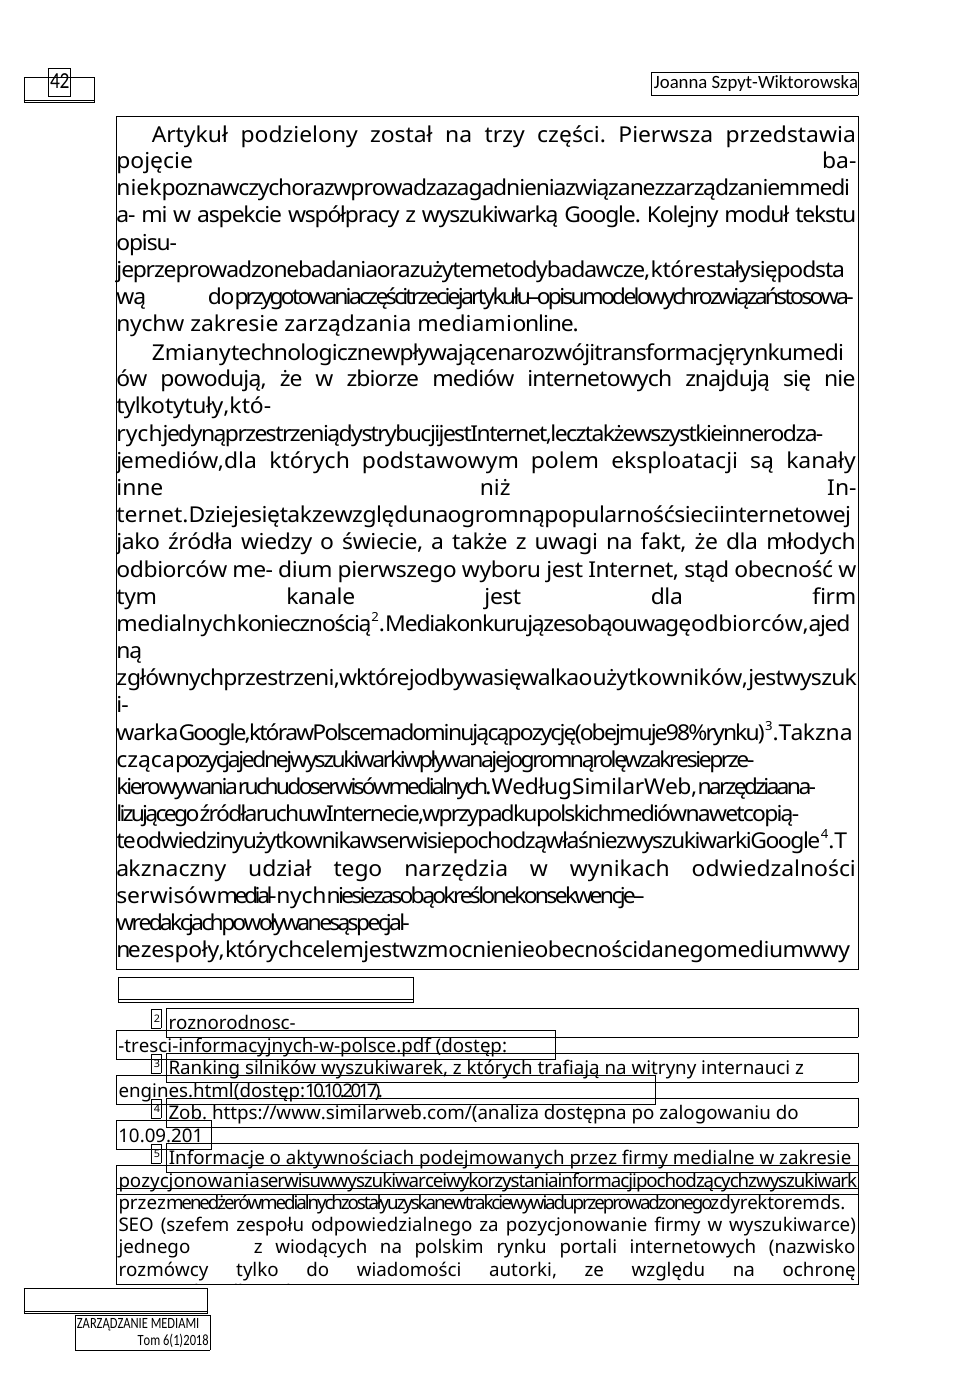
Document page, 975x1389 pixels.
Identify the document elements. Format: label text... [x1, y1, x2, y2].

text pozycjonowaniaserwisuwwyszukiwarceiwykorzystaniainformacjipochodzącychzwyszukiwarki [118, 1167, 858, 1188]
text http://ranking.pl/pl/rankings/search-engines.html(dostęp:10.10.2017). [118, 1077, 655, 1104]
text 5 [154, 1147, 161, 1161]
text 10.09.2017). [118, 1122, 211, 1149]
text Artykuł podzielony został na trzy części. Pierwsza przedstawia pojęcie ba- niekpoznawczychorazwprowadzazagadnieniazwiązanezzarządzaniemmedia- mi w aspekcie współpracy z wyszukiwarką Google. Kolejny moduł tekstu opisu- jeprzeprowadzonebadaniaorazużytemetodybadawcze,którestałysiępodstawą doprzygotowaniaczęścitrzeciejartykułu–opisumodelowychrozwiązaństosowa-nychw zakresie zarządzania mediamionline. [117, 121, 856, 338]
text przezmenedżerówmedialnychzostałyuzyskanewtrakciewywiaduprzeprowadzonegozdyrektoremds. SEO (szefem zespołu odpowiedzialnego za pozycjonowanie firmy w wyszukiwarce) jednego z wiodących na polskim rynku portali internetowych (nazwisko rozmówcy tylko do wiadomości autorki, ze względu na ochronę tajemnichandlowych). [118, 1192, 857, 1284]
text 3 [154, 1057, 161, 1071]
text Informacje o aktywnościach podejmowanych przez firmy medialne w zakresie strategii [169, 1145, 858, 1165]
text -tresci-informacyjnych-w-polsce.pdf (dostęp: 15.08.2017). [118, 1032, 555, 1059]
text Tom 6(1)2018 [137, 1331, 209, 1348]
text 2 [154, 1012, 161, 1026]
text Zob.http://www.krrit.gov.pl/Data/Files/_public/Portals/0/publikacje/analizy/roznorodnosc- [168, 1010, 858, 1037]
text Joanna Szpyt-Wiktorowska [654, 73, 858, 93]
text Ranking silników wyszukiwarek, z których trafiają na witryny internauci z obszaru Polski: [168, 1055, 858, 1082]
text 42 [50, 69, 70, 77]
text ZARZĄDZANIE MEDIAMI [77, 1316, 209, 1331]
text 42 [50, 78, 70, 94]
text Zob. https://www.similarweb.com/(analiza dostępna po zalogowaniu do systemu; dostęp: [168, 1100, 858, 1127]
text 4 [154, 1102, 161, 1116]
text Zmianytechnologicznewpływającenarozwójitransformacjęrynkumediów powodują, że w zbiorze mediów internetowych znajdują się nie tylkotytuły,któ- rychjedynąprzestrzeniądystrybucjijestInternet,lecztakżewszystkieinnerodza- jemediów,dla których podstawowym polem eksploatacji są kanały inne niż In- ternet.Dziejesiętakzewzględunaogromnąpopularnośćsieciinternetowejjako źródła wiedzy o świecie, a także z uwagi na fakt, że dla młodych odbiorców me- dium pierwszego wyboru jest Internet, stąd obecność w tym kanale jest dla firm medialnychkoniecznością2.Mediakonkurujązesobąouwagęodbiorców,ajedną zgłównychprzestrzeni,wktórejodbywasięwalkaoużytkowników,jestwyszuki- warkaGoogle,którawPolscemadominującąpozycję(obejmuje98%rynku)3.Takznaczącapozycjajednejwyszukiwarkiwpływanajejogromnąrolęwzakresieprze- kierowywaniaruchudoserwisówmedialnych.WedługSimilarWeb,narzędziaana- lizującegoźródłaruchuwInternecie,wprzypadkupolskichmediównawetcopią- teodwiedzinyużytkownikawserwisiepochodząwłaśniezwyszukiwarkiGoogle4.Takznaczny udział tego narzędzia w wynikach odwiedzalności serwisówmedial-nychniesiezasobąokreślonekonsekwencje–wredakcjachpowoływanesąspecjal- nezespoły,którychcelemjestwzmocnienieobecnościdanegomediumwwyszu- kiwarce.Pracownicyodpowiedzialnisązaśledzenietematów,którewyszukiwarka pokazuje jako te, których popularność rośnie, i na bazie tej wiedzy dziennikarze przygotowują materiały związane z poszukiwanym zagadnieniem.Ważnąkwe- stiąsąrównieżtekstyredakcyjne,pisanezużyciemkluczowychsłów,dziękiczemu użytkownicy szukający określonych fraz mogą odwiedzić witrynę medium, któ- reopisałodanezagadnienie.Niebezznaczeniapozostajetakżedbałośćopopraw- nąstrukturęserwisów,odpowiedniądowytycznychGoogle5.Dziękiodpowiedniej architekturzeinformacjiserwisysąwyżejpozycjonowanewwyszukiwarce,awięc [117, 339, 857, 969]
